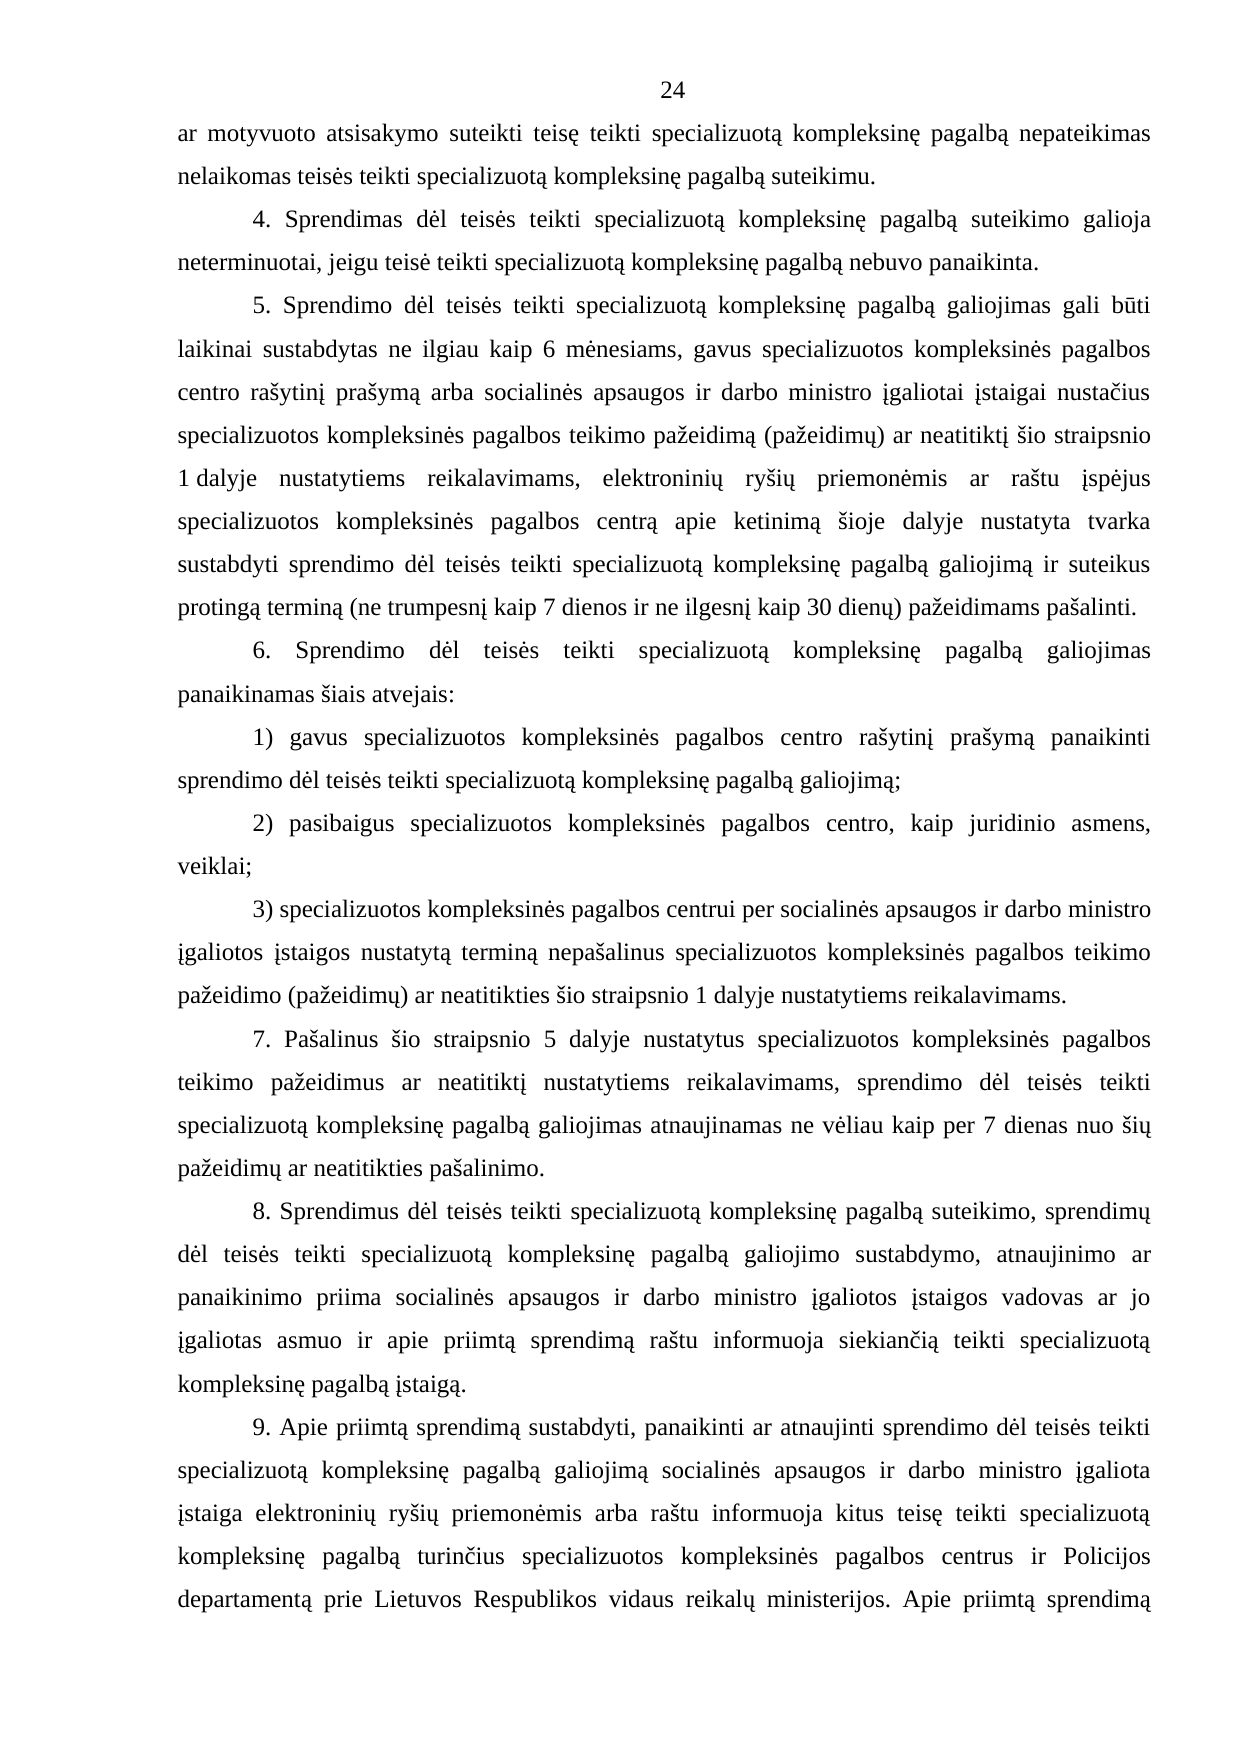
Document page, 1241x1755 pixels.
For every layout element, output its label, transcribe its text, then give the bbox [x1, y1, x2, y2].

text 3) specializuotos kompleksinės pagalbos centrui per socialinės apsaugos ir darbo ministro įgaliotos įstaigos nustatytą terminą nepašalinus specializuotos kompleksinės pagalbos teikimo pažeidimo (pažeidimų) ar neatitikties šio straipsnio 1 dalyje nustatytiems reikalavimams. [177, 894, 1152, 1009]
text 1) gavus specializuotos kompleksinės pagalbos centro rašytinį prašymą panaikinti sprendimo dėl teisės teikti specializuotą kompleksinę pagalbą galiojimą; [177, 722, 1152, 794]
text 4. Sprendimas dėl teisės teikti specializuotą kompleksinę pagalbą suteikimo galioja neterminuotai, jeigu teisė teikti specializuotą kompleksinę pagalbą nebuvo panaikinta. [177, 204, 1152, 276]
text 9. Apie priimtą sprendimą sustabdyti, panaikinti ar atnaujinti sprendimo dėl teisės teikti specializuotą kompleksinę pagalbą galiojimą socialinės apsaugos ir darbo ministro įgaliota įstaiga elektroninių ryšių priemonėmis arba raštu informuoja kitus teisę teikti specializuotą kompleksinę pagalbą turinčius specializuotos kompleksinės pagalbos centrus ir Policijos departamentą prie Lietuvos Respublikos vidaus reikalų ministerijos. Apie priimtą sprendimą [177, 1412, 1152, 1613]
text ar motyvuoto atsisakymo suteikti teisę teikti specializuotą kompleksinę pagalbą nepateikimas nelaikomas teisės teikti specializuotą kompleksinę pagalbą suteikimu. [177, 118, 1152, 190]
text 6. Sprendimo dėl teisės teikti specializuotą kompleksinę pagalbą galiojimas panaikinamas šiais atvejais: [177, 636, 1152, 707]
text 8. Sprendimus dėl teisės teikti specializuotą kompleksinę pagalbą suteikimo, sprendimų dėl teisės teikti specializuotą kompleksinę pagalbą galiojimo sustabdymo, atnaujinimo ar panaikinimo priima socialinės apsaugos ir darbo ministro įgaliotos įstaigos vadovas ar jo įgaliotas asmuo ir apie priimtą sprendimą raštu informuoja siekiančią teikti specializuotą kompleksinę pagalbą įstaigą. [177, 1196, 1152, 1397]
text 7. Pašalinus šio straipsnio 5 dalyje nustatytus specializuotos kompleksinės pagalbos teikimo pažeidimus ar neatitiktį nustatytiems reikalavimams, sprendimo dėl teisės teikti specializuotą kompleksinę pagalbą galiojimas atnaujinamas ne vėliau kaip per 7 dienas nuo šių pažeidimų ar neatitikties pašalinimo. [177, 1024, 1152, 1182]
text 5. Sprendimo dėl teisės teikti specializuotą kompleksinę pagalbą galiojimas gali būti laikinai sustabdytas ne ilgiau kaip 6 mėnesiams, gavus specializuotos kompleksinės pagalbos centro rašytinį prašymą arba socialinės apsaugos ir darbo ministro įgaliotai įstaigai nustačius specializuotos kompleksinės pagalbos teikimo pažeidimą (pažeidimų) ar neatitiktį šio straipsnio 1 dalyje nustatytiems reikalavimams, elektroninių ryšių priemonėmis ar raštu įspėjus specializuotos kompleksinės pagalbos centrą apie ketinimą šioje dalyje nustatyta tvarka sustabdyti sprendimo dėl teisės teikti specializuotą kompleksinę pagalbą galiojimą ir suteikus protingą terminą (ne trumpesnį kaip 7 dienos ir ne ilgesnį kaip 30 dienų) pažeidimams pašalinti. [177, 291, 1152, 621]
text 2) pasibaigus specializuotos kompleksinės pagalbos centro, kaip juridinio asmens, veiklai; [177, 808, 1152, 880]
